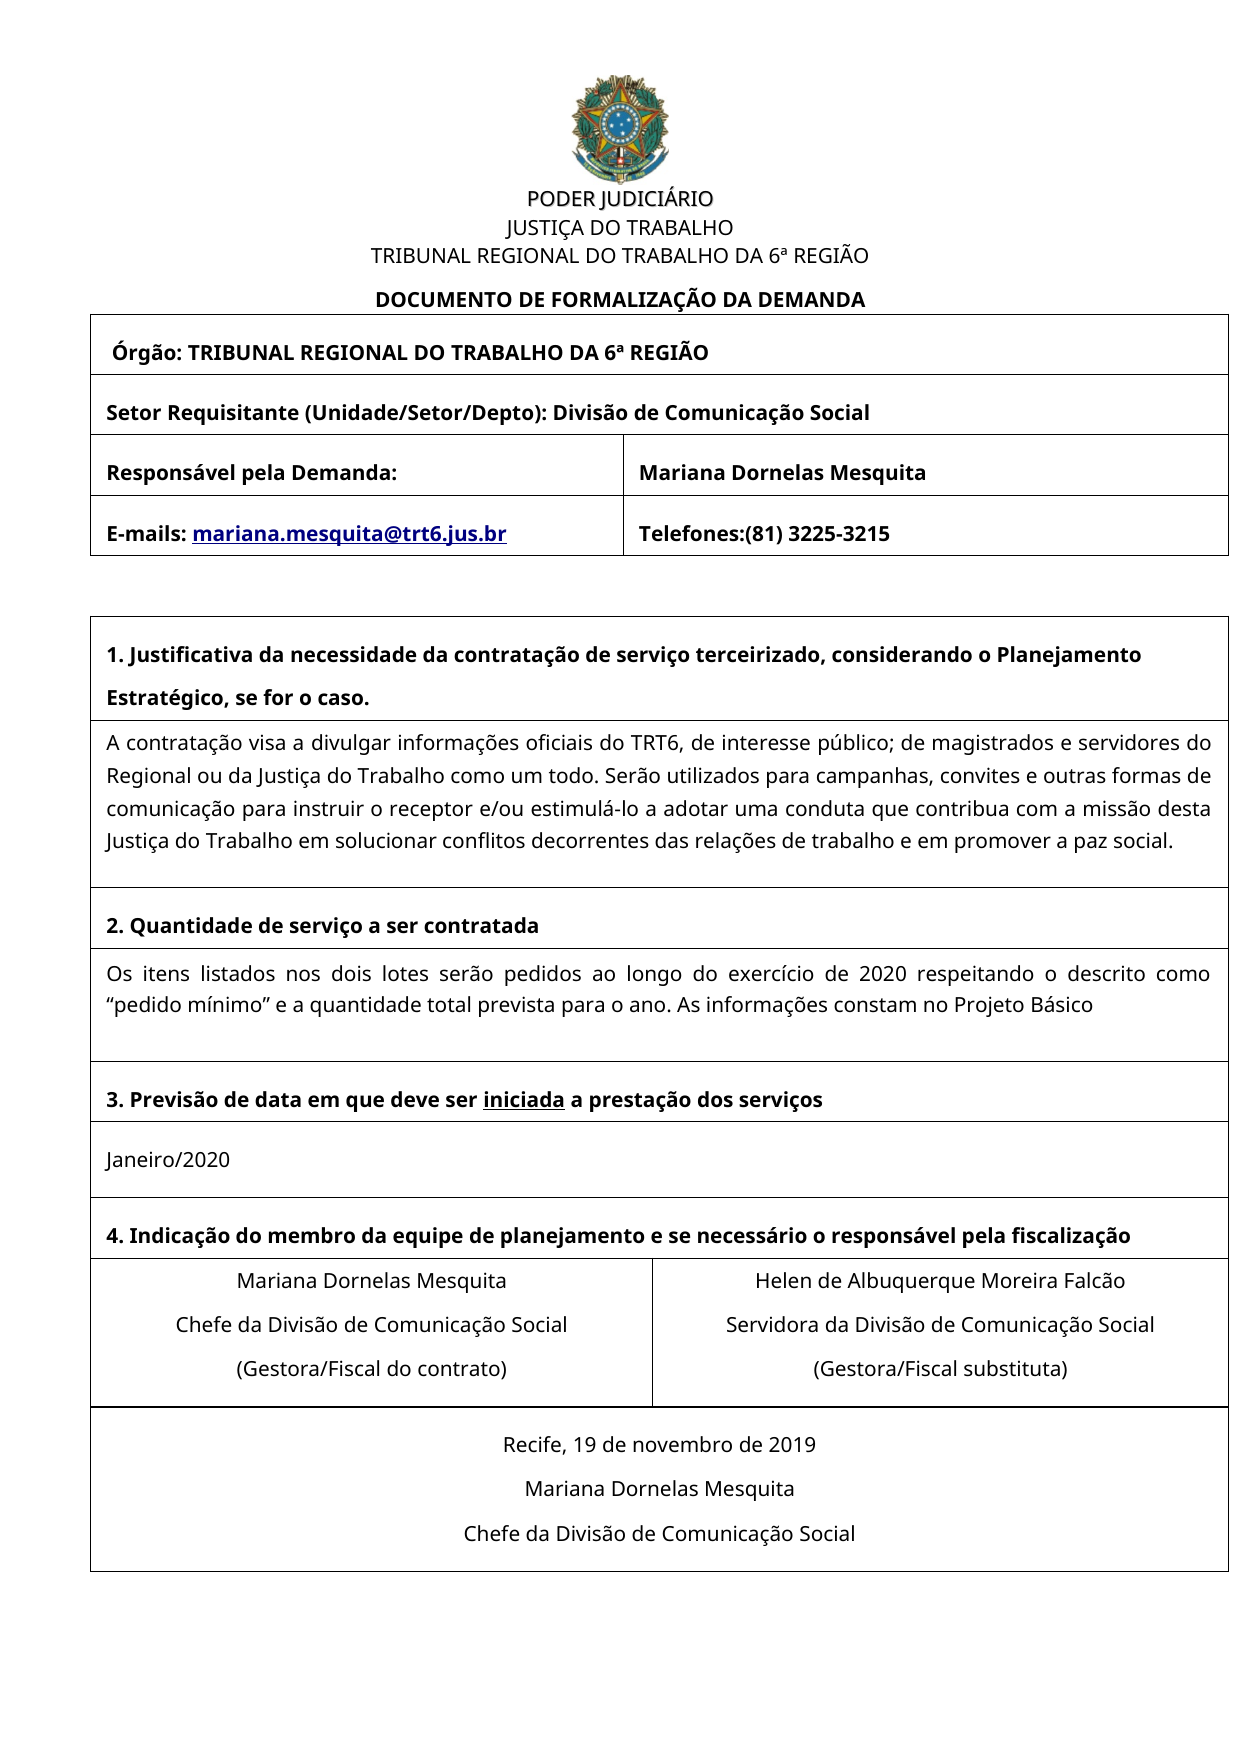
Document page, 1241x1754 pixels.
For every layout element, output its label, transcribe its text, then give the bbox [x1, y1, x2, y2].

text DOCUMENTO DE FORMALIZAÇÃO DA DEMANDA [75, 270, 1165, 313]
table_cell Setor Requisitante (Unidade/Setor/Depto): Divisão de Comunicação Social [91, 375, 1228, 434]
table_cell Telefones:(81) 3225-3215 [624, 496, 1228, 555]
table_cell Recife, 19 de novembro de 2019 Mariana Dornelas Mesquita Chefe da Divisão de Comunicação Social [91, 1408, 1228, 1571]
table_header 1. Justificativa da necessidade da contratação de serviço terceirizado, considerando o Planejamento Estratégico, se for o caso. [91, 617, 1228, 720]
table_cell A contratação visa a divulgar informações oficiais do TRT6, de interesse público; de magistrados e servidores do Regional ou da Justiça do Trabalho como um todo. Serão utilizados para campanhas, convites e outras formas de comunicação para instruir o receptor e/ou estimulá-lo a adotar uma conduta que contribua com a missão desta Justiça do Trabalho em solucionar conflitos decorrentes das relações de trabalho e em promover a paz social. [91, 721, 1228, 887]
table_header Órgão: TRIBUNAL REGIONAL DO TRABALHO DA 6ª REGIÃO [91, 315, 1228, 374]
table_cell Responsável pela Demanda: [91, 435, 623, 495]
table_cell Helen de Albuquerque Moreira Falcão Servidora da Divisão de Comunicação Social (Gestora/Fiscal substituta) [653, 1259, 1228, 1406]
table_cell 2. Quantidade de serviço a ser contratada [91, 888, 1228, 948]
table_cell Mariana Dornelas Mesquita [624, 435, 1228, 495]
table_cell E-mails: mariana.mesquita@trt6.jus.br [91, 496, 623, 555]
text TRIBUNAL REGIONAL DO TRABALHO DA 6ª REGIÃO [75, 241, 1165, 270]
table_cell 3. Previsão de data em que deve ser iniciada a prestação dos serviços [91, 1062, 1228, 1121]
table_cell 4. Indicação do membro da equipe de planejamento e se necessário o responsável pela fiscalização [91, 1198, 1228, 1257]
table_cell Os itens listados nos dois lotes serão pedidos ao longo do exercício de 2020 respeitando o descrito como “pedido mínimo” e a quantidade total prevista para o ano. As informações constam no Projeto Básico [91, 949, 1228, 1061]
text JUSTIÇA DO TRABALHO [75, 213, 1165, 241]
table_cell Janeiro/2020 [91, 1122, 1228, 1197]
table_cell Mariana Dornelas Mesquita Chefe da Divisão de Comunicação Social (Gestora/Fiscal do contrato) [91, 1259, 652, 1406]
text PODER JUDICIÁRIO [75, 184, 1165, 213]
